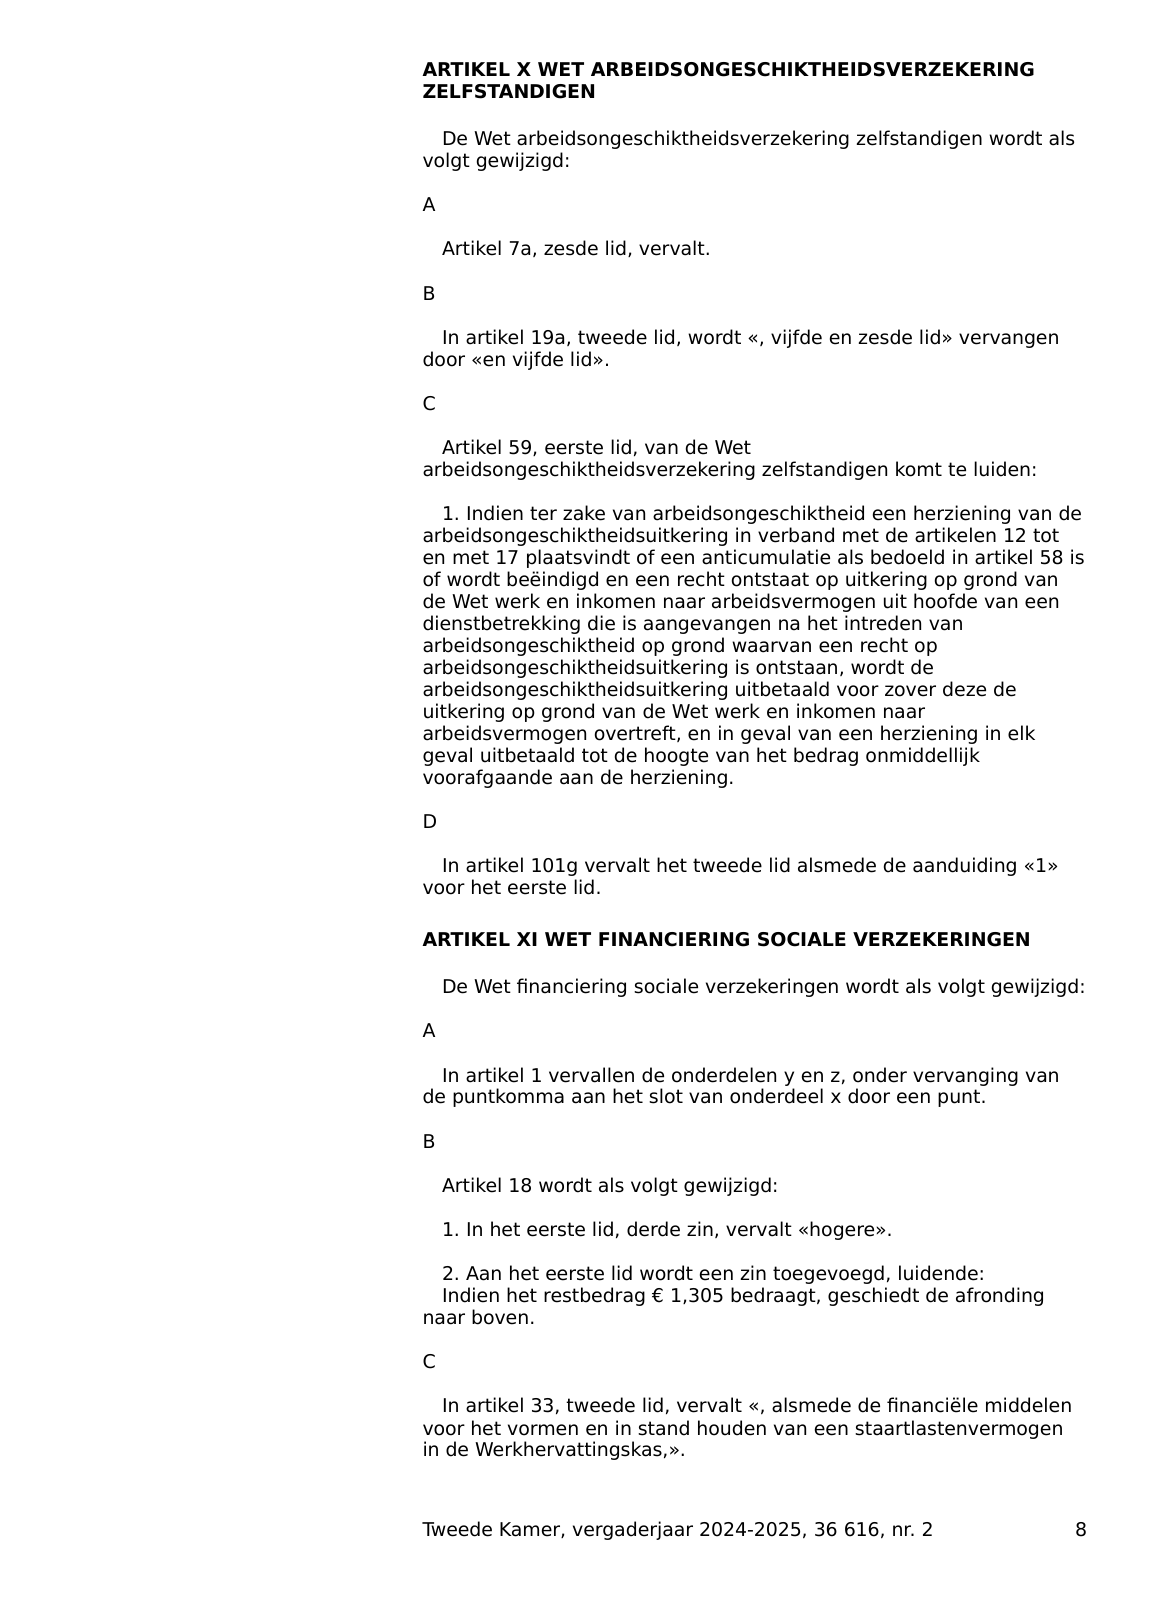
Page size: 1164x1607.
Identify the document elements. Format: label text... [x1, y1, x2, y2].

text Artikel 18 wordt als volgt gewijzigd: [422, 1175, 1087, 1197]
text A [422, 194, 1087, 216]
text In artikel 1 vervallen de onderdelen y en z, onder vervanging van de puntkomma aan het slot van onderdeel x door een punt. [422, 1064, 1087, 1108]
text B [422, 1131, 1087, 1153]
text A [422, 1020, 1087, 1042]
text In artikel 101g vervalt het tweede lid alsmede de aanduiding «1» voor het eerste lid. [422, 855, 1087, 899]
text De Wet financiering sociale verzekeringen wordt als volgt gewijzigd: [422, 976, 1087, 998]
text 1. In het eerste lid, derde zin, vervalt «hogere». [422, 1219, 1087, 1241]
subtitle ARTIKEL X WET ARBEIDSONGESCHIKTHEIDSVERZEKERING ZELFSTANDIGEN [422, 59, 1087, 103]
text 1. Indien ter zake van arbeidsongeschiktheid een herziening van de arbeidsongeschiktheidsuitkering in verband met de artikelen 12 tot en met 17 plaatsvindt of een anticumulatie als bedoeld in artikel 58 is of wordt beëindigd en een recht ontstaat op uitkering op grond van de Wet werk en inkomen naar arbeidsvermogen uit hoofde van een dienstbetrekking die is aangevangen na het intreden van arbeidsongeschiktheid op grond waarvan een recht op arbeidsongeschiktheidsuitkering is ontstaan, wordt de arbeidsongeschiktheidsuitkering uitbetaald voor zover deze de uitkering op grond van de Wet werk en inkomen naar arbeidsvermogen overtreft, en in geval van een herziening in elk geval uitbetaald tot de hoogte van het bedrag onmiddellijk voorafgaande aan de herziening. [422, 503, 1087, 789]
text Artikel 59, eerste lid, van de Wet arbeidsongeschiktheidsverzekering zelfstandigen komt te luiden: [422, 437, 1087, 481]
text De Wet arbeidsongeschiktheidsverzekering zelfstandigen wordt als volgt gewijzigd: [422, 128, 1087, 172]
text 2. Aan het eerste lid wordt een zin toegevoegd, luidende: [422, 1263, 1087, 1285]
text D [422, 811, 1087, 833]
text C [422, 1351, 1087, 1373]
text In artikel 33, tweede lid, vervalt «, alsmede de financiële middelen voor het vormen en in stand houden van een staartlastenvermogen in de Werkhervattingskas,». [422, 1395, 1087, 1461]
text Artikel 7a, zesde lid, vervalt. [422, 238, 1087, 260]
text Indien het restbedrag € 1,305 bedraagt, geschiedt de afronding naar boven. [422, 1285, 1087, 1329]
subtitle ARTIKEL XI WET FINANCIERING SOCIALE VERZEKERINGEN [422, 929, 1087, 951]
text B [422, 282, 1087, 304]
text In artikel 19a, tweede lid, wordt «, vijfde en zesde lid» vervangen door «en vijfde lid». [422, 327, 1087, 371]
text C [422, 393, 1087, 415]
